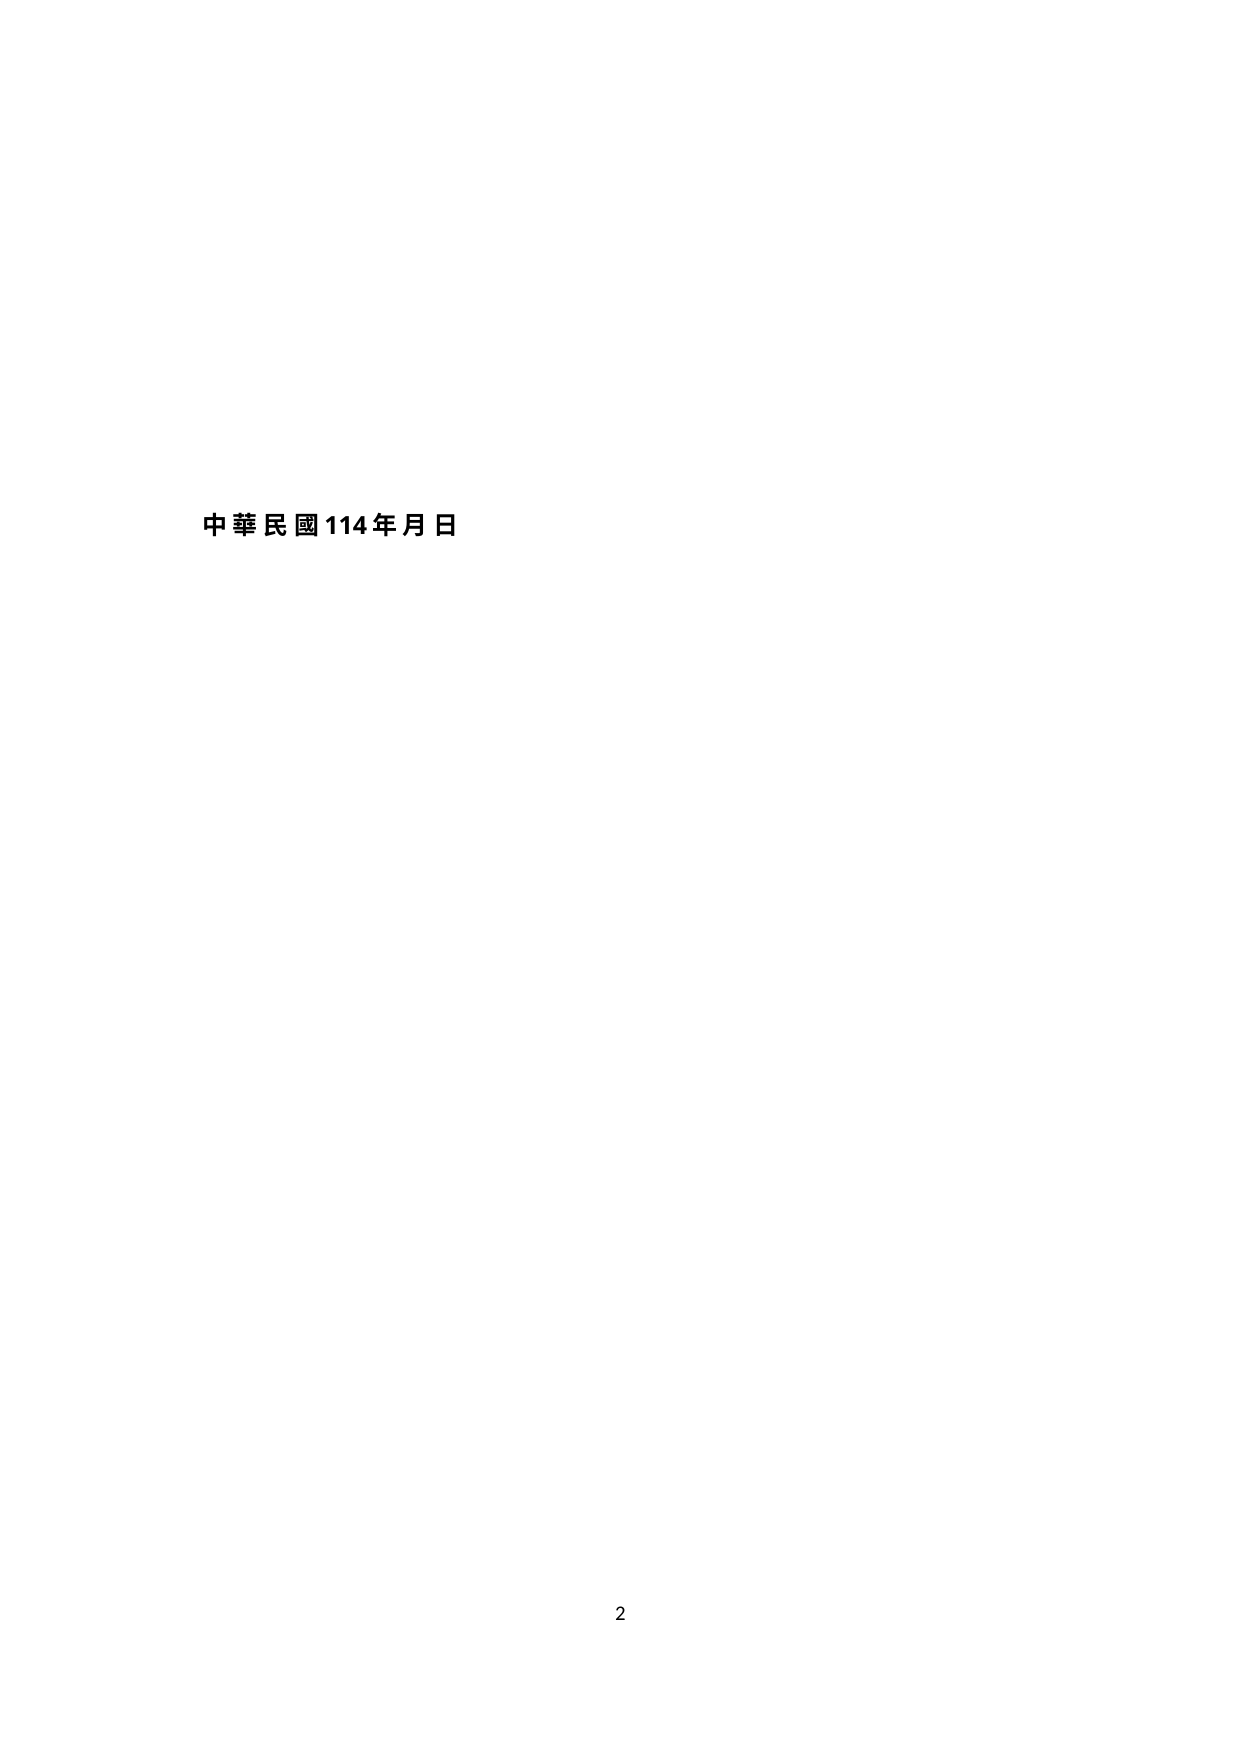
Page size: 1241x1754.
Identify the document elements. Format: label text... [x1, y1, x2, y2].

text 中 華 民 國114年 月 日 [202, 482, 1053, 544]
